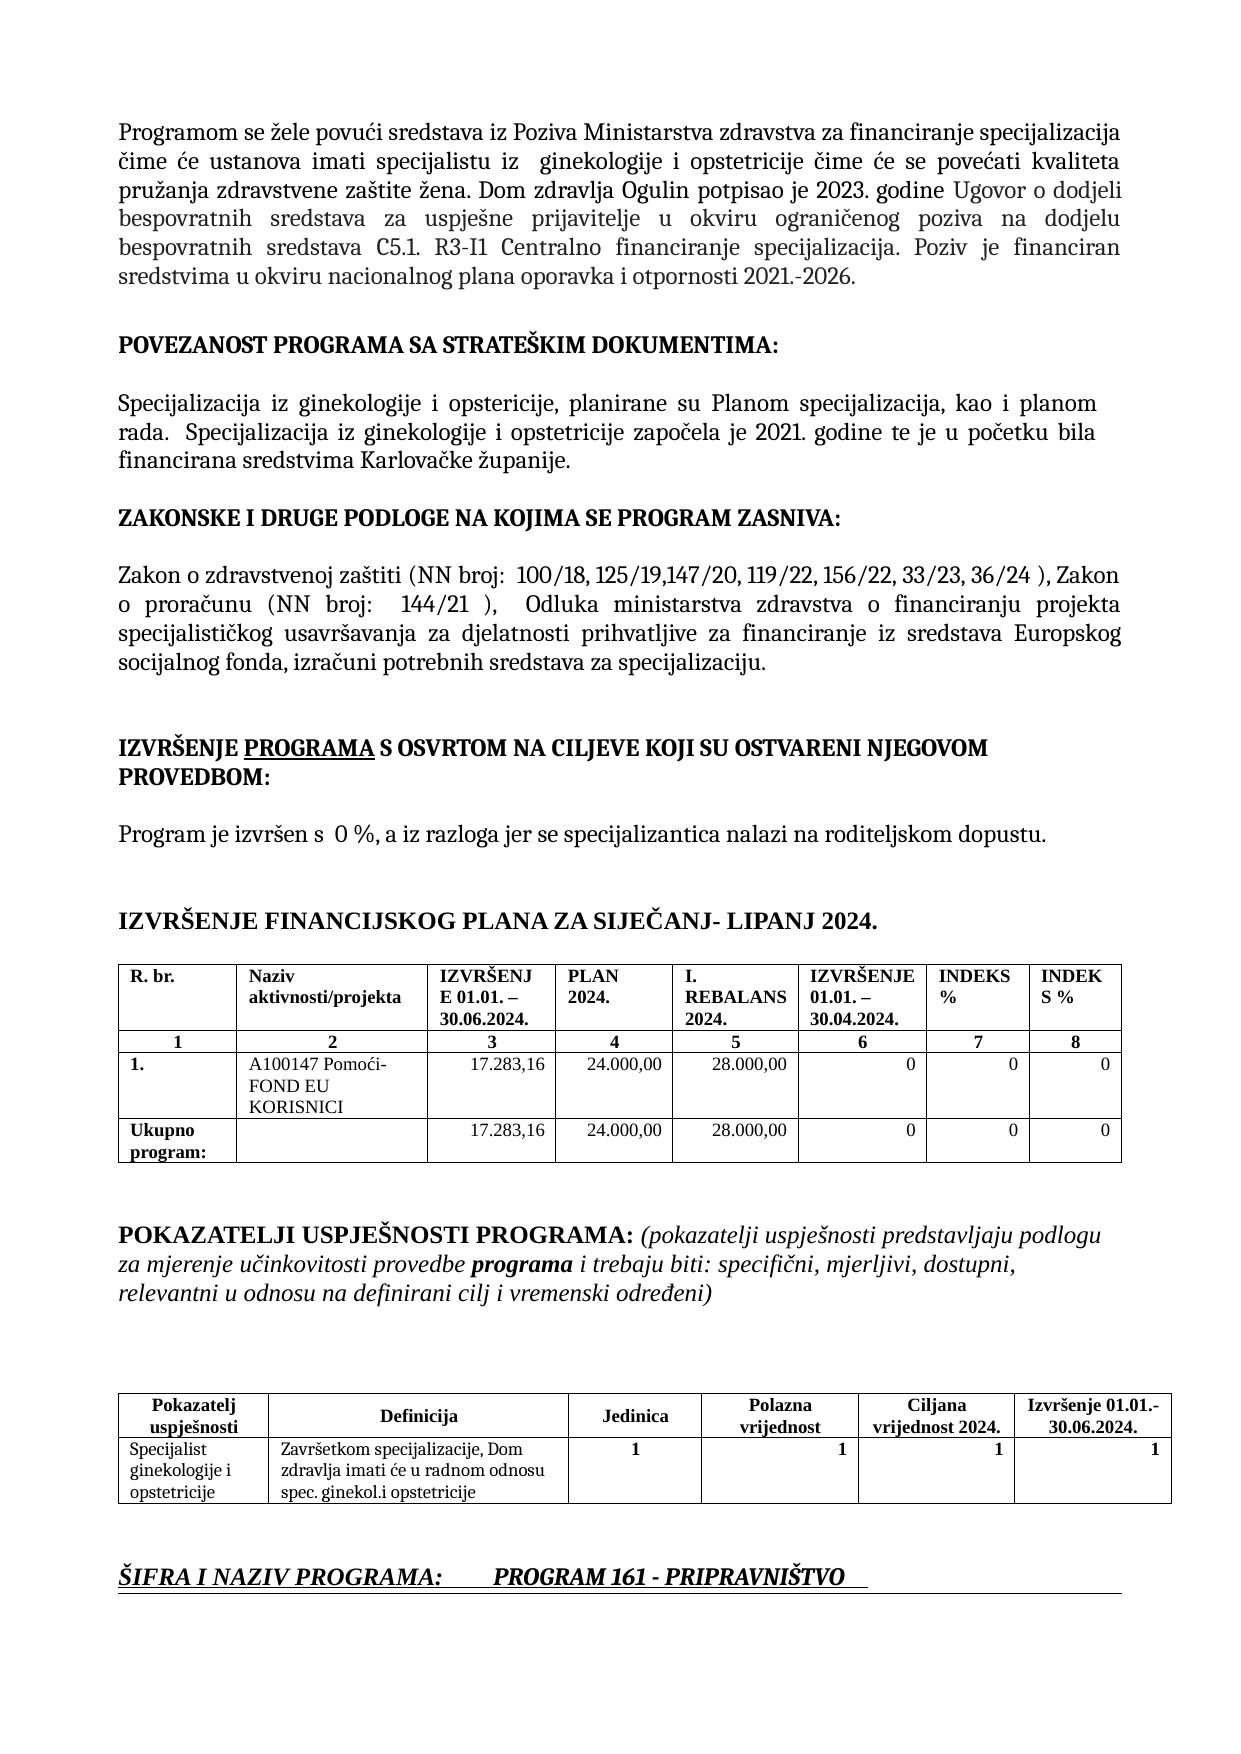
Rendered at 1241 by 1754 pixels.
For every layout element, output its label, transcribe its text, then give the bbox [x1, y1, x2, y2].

table_cell 24.000,00 [556, 1119, 672, 1162]
table_header Pokazatelj uspješnosti [119, 1394, 268, 1437]
text POVEZANOST PROGRAMA SA STRATEŠKIM DOKUMENTIMA: [118, 331, 1122, 360]
table_cell 17.283,16 [428, 1119, 555, 1162]
text POKAZATELJI USPJEŠNOSTI PROGRAMA: (pokazatelji uspješnosti predstavljaju podlogu za mjerenje učinkovitosti provedbe programa i trebaju biti: specifični, mjerljivi, dostupni, relevantni u odnosu na definirani cilj i vremenski određeni) [118, 1221, 1122, 1307]
table_header Naziv aktivnosti/projekta [237, 965, 427, 1029]
table_cell 0 [799, 1119, 926, 1162]
text Specijalizacija iz ginekologije i opstericije, planirane su Planom specijalizacija, kao i planom rada. Specijalizacija iz ginekologije i opstetricije započela je 2021. godine te je u početku bila financirana sredstvima Karlovačke županije. [118, 389, 1098, 475]
table_header Izvršenje 01.01.-30.06.2024. [1015, 1394, 1171, 1437]
table_header Jedinica [569, 1394, 701, 1437]
table_cell Specijalist ginekologije i opstetricije [119, 1438, 268, 1503]
table_cell 2 [237, 1031, 427, 1052]
table_header IZVRŠENJE 01.01. – 30.04.2024. [799, 965, 926, 1029]
table_cell A100147 Pomoći- FOND EU KORISNICI [237, 1053, 427, 1118]
table_cell [237, 1119, 427, 1162]
table_cell 1 [702, 1438, 858, 1503]
table_header IZVRŠENJE 01.01. – 30.06.2024. [428, 965, 555, 1029]
table_cell 0 [799, 1053, 926, 1118]
table_cell 0 [1030, 1053, 1121, 1118]
text ZAKONSKE I DRUGE PODLOGE NA KOJIMA SE PROGRAM ZASNIVA: [118, 504, 1122, 533]
table_cell 1 [569, 1438, 701, 1503]
table_cell 3 [428, 1031, 555, 1052]
table_cell 1 [119, 1031, 236, 1052]
table_cell 1. [119, 1053, 236, 1118]
table_cell Završetkom specijalizacije, Dom zdravlja imati će u radnom odnosu spec. ginekol.i opstetricije [269, 1438, 568, 1503]
table_cell 4 [556, 1031, 672, 1052]
table_cell 28.000,00 [673, 1053, 798, 1118]
table_header Definicija [269, 1394, 568, 1437]
table_cell 7 [927, 1031, 1029, 1052]
table_header INDEKS % [927, 965, 1029, 1029]
table_cell 6 [799, 1031, 926, 1052]
text ŠIFRA I NAZIV PROGRAMA: PROGRAM 161 - PRIPRAVNIŠTVO [118, 1562, 1122, 1593]
text IZVRŠENJE FINANCIJSKOG PLANA ZA SIJEČANJ- LIPANJ 2024. [118, 906, 1122, 935]
text Program je izvršen s 0 %, a iz razloga jer se specijalizantica nalazi na roditeljskom dopustu. [118, 820, 1122, 849]
text Programom se žele povući sredstava iz Poziva Ministarstva zdravstva za financiranje specijalizacija čime će ustanova imati specijalistu iz ginekologije i opstetricije čime će se povećati kvaliteta pružanja zdravstvene zaštite žena. Dom zdravlja Ogulin potpisao je 2023. godine Ugovor o dodjeli bespovratnih sredstava za uspješne prijavitelje u okviru ograničenog poziva na dodjelu bespovratnih sredstava C5.1. R3-I1 Centralno financiranje specijalizacija. Poziv je financiran sredstvima u okviru nacionalnog plana oporavka i otpornosti 2021.-2026. [118, 118, 1122, 291]
table_cell 0 [927, 1053, 1029, 1118]
text Zakon o zdravstvenoj zaštiti (NN broj: 100/18, 125/19,147/20, 119/22, 156/22, 33/23, 36/24 ), Zakon o proračunu (NN broj: 144/21 ), Odluka ministarstva zdravstva o financiranju projekta specijalističkog usavršavanja za djelatnosti prihvatljive za financiranje iz sredstava Europskog socijalnog fonda, izračuni potrebnih sredstava za specijalizaciju. [118, 561, 1122, 676]
table_cell 24.000,00 [556, 1053, 672, 1118]
table_header I. REBALANS 2024. [673, 965, 798, 1029]
table_header Polazna vrijednost [702, 1394, 858, 1437]
table_cell 17.283,16 [428, 1053, 555, 1118]
table_cell 8 [1030, 1031, 1121, 1052]
table_header INDEKS % [1030, 965, 1121, 1029]
table_cell 28.000,00 [673, 1119, 798, 1162]
table_cell 1 [1015, 1438, 1171, 1503]
text IZVRŠENJE PROGRAMA S OSVRTOM NA CILJEVE KOJI SU OSTVARENI NJEGOVOM PROVEDBOM: [118, 734, 1122, 791]
table_header Ciljana vrijednost 2024. [859, 1394, 1014, 1437]
table_cell 1 [859, 1438, 1014, 1503]
table_cell 5 [673, 1031, 798, 1052]
table_cell Ukupno program: [119, 1119, 236, 1162]
table_header PLAN 2024. [556, 965, 672, 1029]
table_cell 0 [1030, 1119, 1121, 1162]
table_header R. br. [119, 965, 236, 1029]
table_cell 0 [927, 1119, 1029, 1162]
